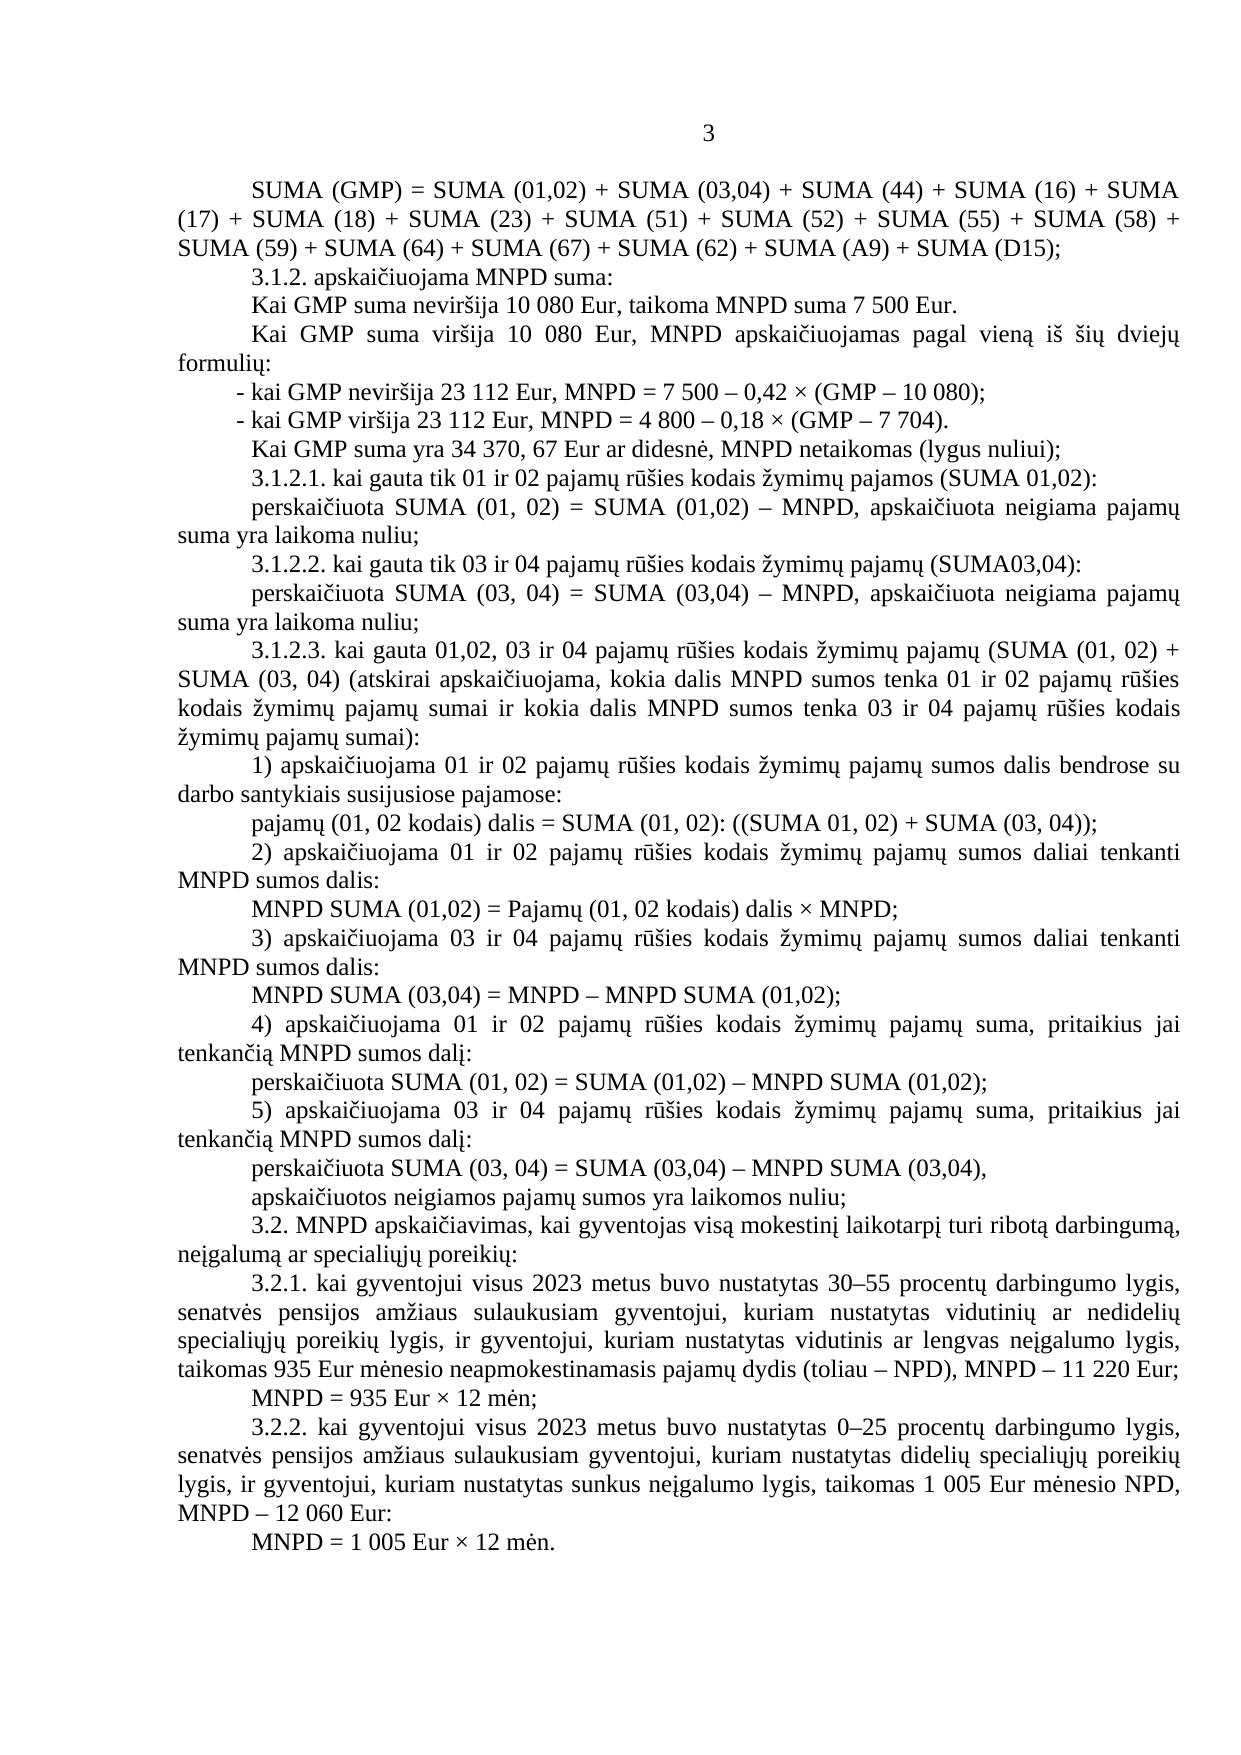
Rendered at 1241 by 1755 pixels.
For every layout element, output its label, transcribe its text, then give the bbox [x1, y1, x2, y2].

text 2) apskaičiuojama 01 ir 02 pajamų rūšies kodais žymimų pajamų sumos daliai tenkanti MNPD sumos dalis: [177, 837, 1181, 894]
text MNPD SUMA (03,04) = MNPD – MNPD SUMA (01,02); [177, 981, 1181, 1009]
text 1) apskaičiuojama 01 ir 02 pajamų rūšies kodais žymimų pajamų sumos dalis bendrose su darbo santykiais susijusiose pajamose: [177, 751, 1181, 808]
text perskaičiuota SUMA (01, 02) = SUMA (01,02) – MNPD, apskaičiuota neigiama pajamų suma yra laikoma nuliu; [177, 492, 1181, 549]
text Kai GMP suma yra 34 370, 67 Eur ar didesnė, MNPD netaikomas (lygus nuliui); [177, 434, 1181, 463]
text 3.1.2.2. kai gauta tik 03 ir 04 pajamų rūšies kodais žymimų pajamų (SUMA03,04): [177, 549, 1181, 578]
text 3.1.2. apskaičiuojama MNPD suma: [177, 262, 1181, 291]
text 4) apskaičiuojama 01 ir 02 pajamų rūšies kodais žymimų pajamų suma, pritaikius jai tenkančią MNPD sumos dalį: [177, 1009, 1181, 1067]
text perskaičiuota SUMA (03, 04) = SUMA (03,04) – MNPD, apskaičiuota neigiama pajamų suma yra laikoma nuliu; [177, 578, 1181, 636]
text Kai GMP suma viršija 10 080 Eur, MNPD apskaičiuojamas pagal vieną iš šių dviejų formulių: [177, 319, 1181, 377]
text MNPD = 1 005 Eur × 12 mėn. [177, 1527, 1181, 1556]
text 3.1.2.3. kai gauta 01,02, 03 ir 04 pajamų rūšies kodais žymimų pajamų (SUMA (01, 02) + SUMA (03, 04) (atskirai apskaičiuojama, kokia dalis MNPD sumos tenka 01 ir 02 pajamų rūšies kodais žymimų pajamų sumai ir kokia dalis MNPD sumos tenka 03 ir 04 pajamų rūšies kodais žymimų pajamų sumai): [177, 636, 1181, 751]
text perskaičiuota SUMA (03, 04) = SUMA (03,04) – MNPD SUMA (03,04), [177, 1153, 1181, 1182]
text MNPD SUMA (01,02) = Pajamų (01, 02 kodais) dalis × MNPD; [177, 894, 1181, 923]
text 3) apskaičiuojama 03 ir 04 pajamų rūšies kodais žymimų pajamų sumos daliai tenkanti MNPD sumos dalis: [177, 923, 1181, 981]
text 3.2.2. kai gyventojui visus 2023 metus buvo nustatytas 0–25 procentų darbingumo lygis, senatvės pensijos amžiaus sulaukusiam gyventojui, kuriam nustatytas didelių specialiųjų poreikių lygis, ir gyventojui, kuriam nustatytas sunkus neįgalumo lygis, taikomas 1 005 Eur mėnesio NPD, MNPD – 12 060 Eur: [177, 1412, 1181, 1527]
text pajamų (01, 02 kodais) dalis = SUMA (01, 02): ((SUMA 01, 02) + SUMA (03, 04)); [177, 808, 1181, 837]
text apskaičiuotos neigiamos pajamų sumos yra laikomos nuliu; [177, 1182, 1181, 1211]
text MNPD = 935 Eur × 12 mėn; [177, 1383, 1181, 1412]
text 3.1.2.1. kai gauta tik 01 ir 02 pajamų rūšies kodais žymimų pajamos (SUMA 01,02): [177, 463, 1181, 492]
text perskaičiuota SUMA (01, 02) = SUMA (01,02) – MNPD SUMA (01,02); [177, 1067, 1181, 1096]
text Kai GMP suma neviršija 10 080 Eur, taikoma MNPD suma 7 500 Eur. [177, 291, 1181, 319]
text 3.2. MNPD apskaičiavimas, kai gyventojas visą mokestinį laikotarpį turi ribotą darbingumą, neįgalumą ar specialiųjų poreikių: [177, 1211, 1181, 1268]
text - kai GMP neviršija 23 112 Eur, MNPD = 7 500 – 0,42 × (GMP – 10 080); [177, 377, 1181, 406]
text 5) apskaičiuojama 03 ir 04 pajamų rūšies kodais žymimų pajamų suma, pritaikius jai tenkančią MNPD sumos dalį: [177, 1096, 1181, 1153]
text - kai GMP viršija 23 112 Eur, MNPD = 4 800 – 0,18 × (GMP – 7 704). [177, 406, 1181, 434]
text SUMA (GMP) = SUMA (01,02) + SUMA (03,04) + SUMA (44) + SUMA (16) + SUMA (17) + SUMA (18) + SUMA (23) + SUMA (51) + SUMA (52) + SUMA (55) + SUMA (58) + SUMA (59) + SUMA (64) + SUMA (67) + SUMA (62) + SUMA (A9) + SUMA (D15); [177, 176, 1181, 262]
text 3.2.1. kai gyventojui visus 2023 metus buvo nustatytas 30–55 procentų darbingumo lygis, senatvės pensijos amžiaus sulaukusiam gyventojui, kuriam nustatytas vidutinių ar nedidelių specialiųjų poreikių lygis, ir gyventojui, kuriam nustatytas vidutinis ar lengvas neįgalumo lygis, taikomas 935 Eur mėnesio neapmokestinamasis pajamų dydis (toliau – NPD), MNPD – 11 220 Eur; [177, 1268, 1181, 1383]
